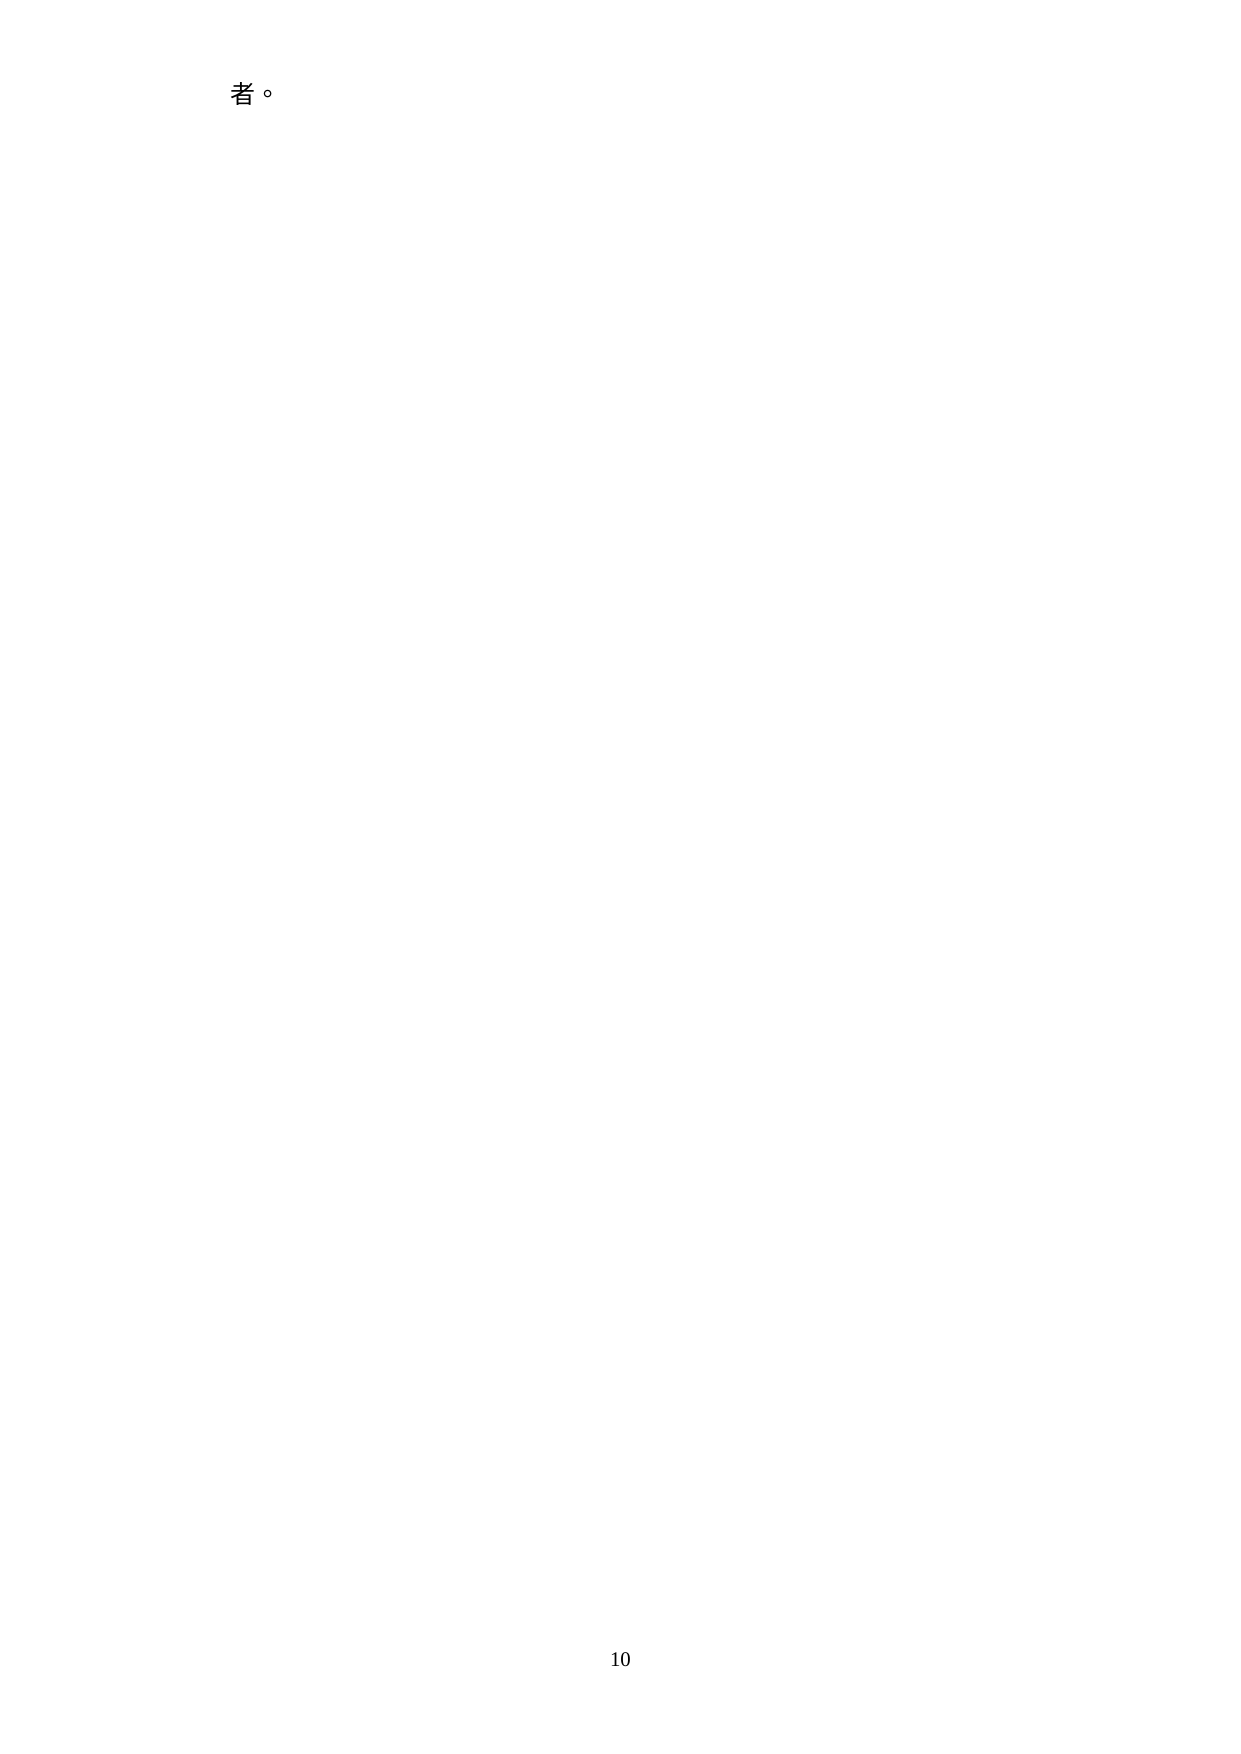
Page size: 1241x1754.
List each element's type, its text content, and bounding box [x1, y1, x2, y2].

text 者。 [118, 75, 1122, 111]
